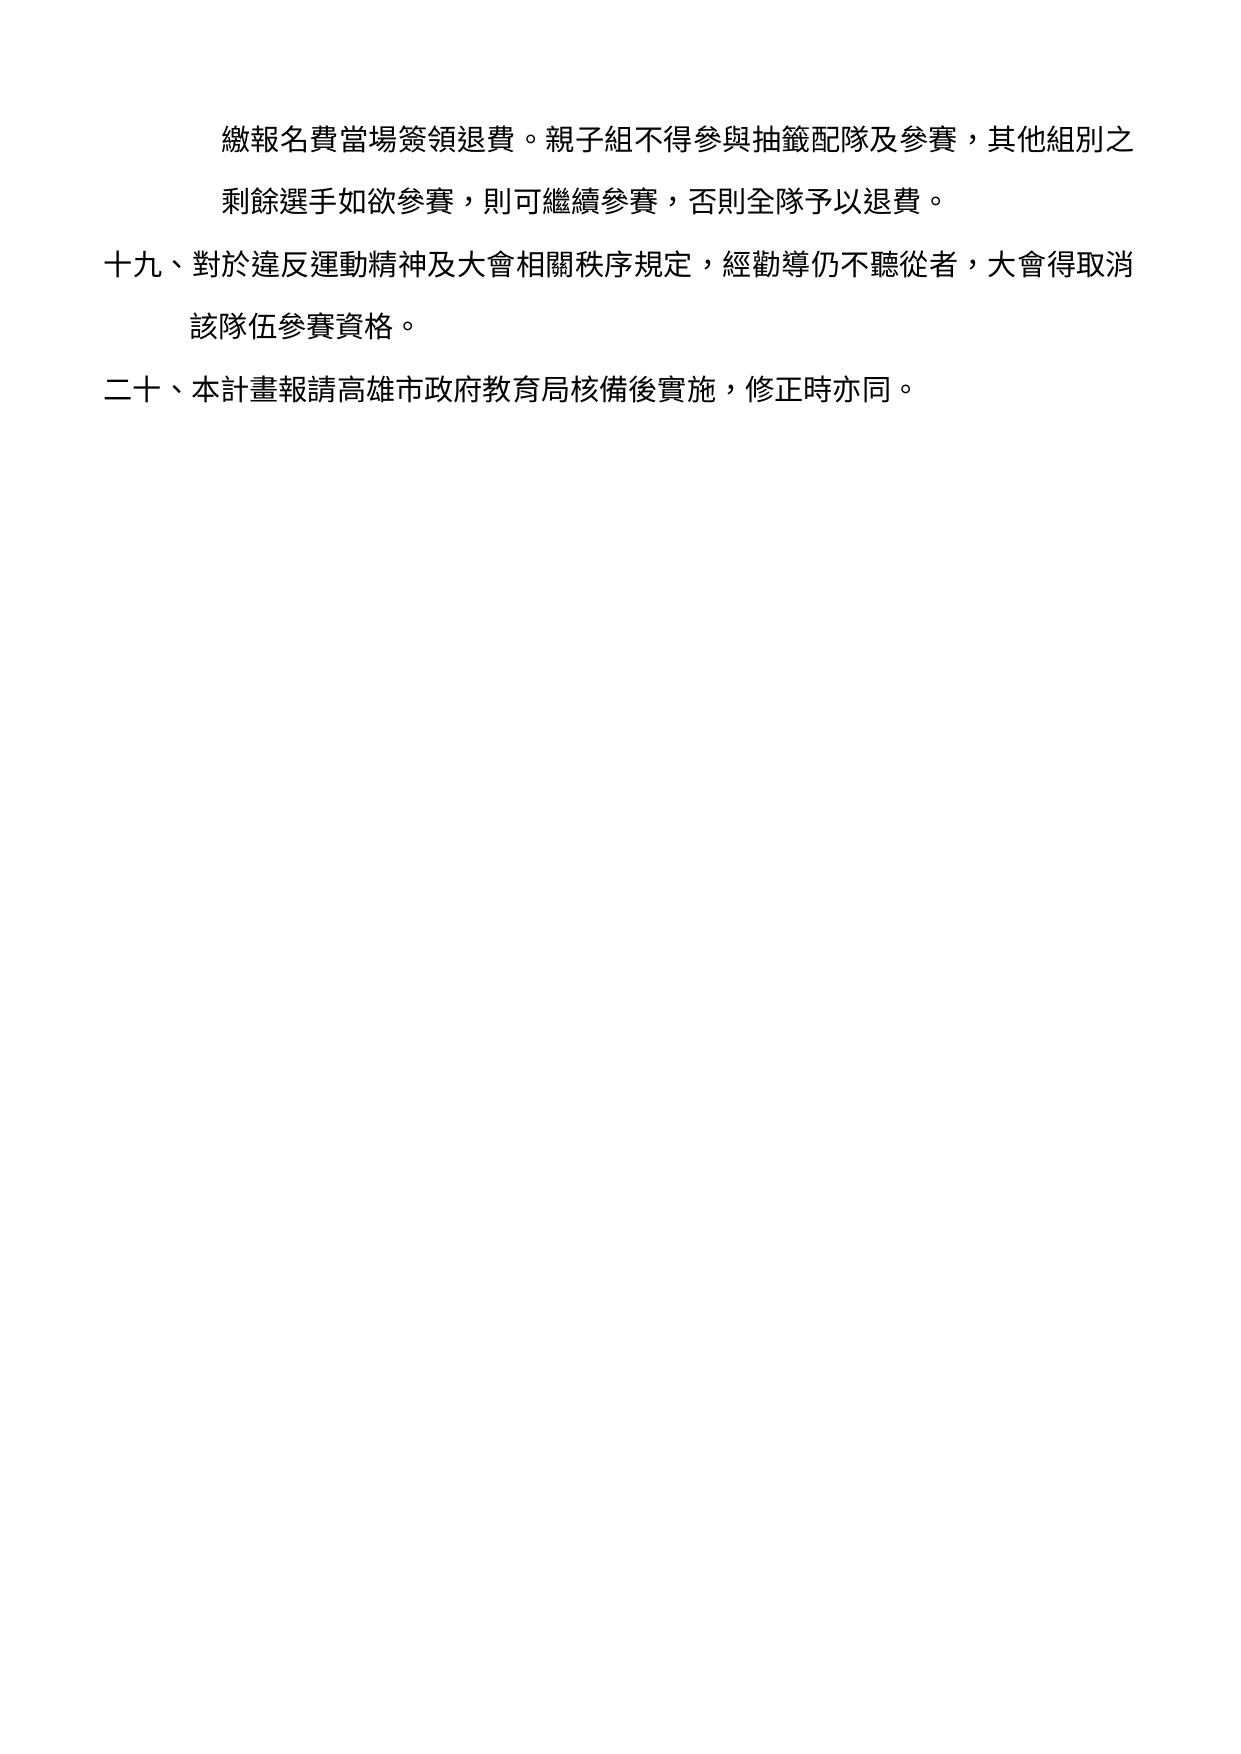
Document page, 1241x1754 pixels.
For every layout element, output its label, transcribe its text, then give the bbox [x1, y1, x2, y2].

text 繳報名費當場簽領退費。親子組不得參與抽籤配隊及參賽，其他組別之剩餘選手如欲參賽，則可繼續參賽，否則全隊予以退費。 [133, 96, 1137, 221]
text 二十、本計畫報請高雄市政府教育局核備後實施，修正時亦同。 [103, 346, 1137, 408]
text 十九、對於違反運動精神及大會相關秩序規定，經勸導仍不聽從者，大會得取消該隊伍參賽資格。 [103, 221, 1137, 346]
